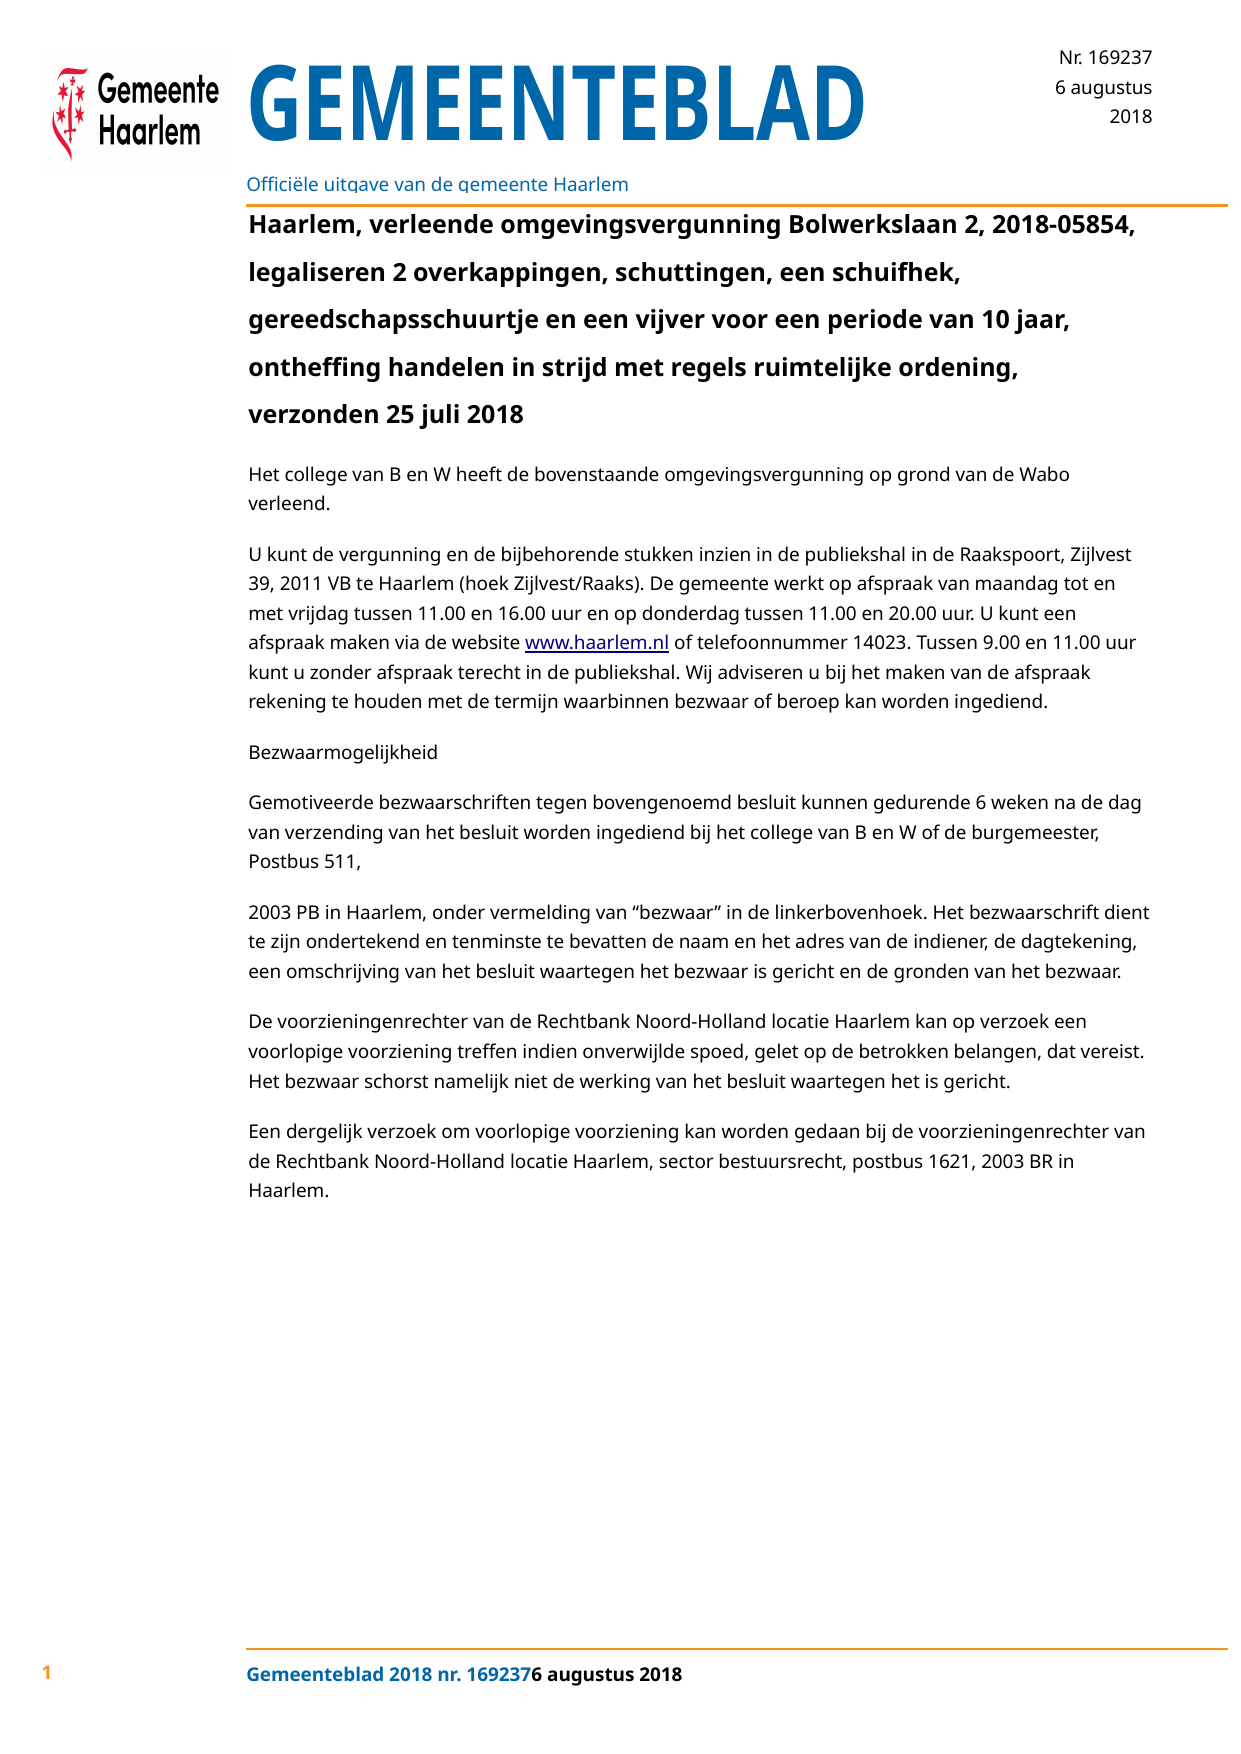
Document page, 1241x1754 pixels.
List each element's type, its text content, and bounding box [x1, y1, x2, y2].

text De voorzieningenrechter van de Rechtbank Noord-Holland locatie Haarlem kan op verzoek een voorlopige voorziening treffen indien onverwijlde spoed, gelet op de betrokken belangen, dat vereist. Het bezwaar schorst namelijk niet de werking van het besluit waartegen het is gericht. [248, 1009, 1152, 1093]
text U kunt de vergunning en de bijbehorende stukken inzien in de publiekshal in de Raakspoort, Zijlvest 39, 2011 VB te Haarlem (hoek Zijlvest/Raaks). De gemeente werkt op afspraak van maandag tot en met vrijdag tussen 11.00 en 16.00 uur en op donderdag tussen 11.00 en 20.00 uur. U kunt een afspraak maken via de website www.haarlem.nl of telefoonnummer 14023. Tussen 9.00 en 11.00 uur kunt u zonder afspraak terecht in de publiekshal. Wij adviseren u bij het maken van de afspraak rekening te houden met de termijn waarbinnen bezwaar of beroep kan worden ingediend. [248, 541, 1152, 714]
text Bezwaarmogelijkheid [248, 739, 1152, 765]
text 2003 PB in Haarlem, onder vermelding van “bezwaar” in de linkerbovenhoek. Het bezwaarschrift dient te zijn ondertekend en tenminste te bevatten de naam en het adres van de indiener, de dagtekening, een omschrijving van het besluit waartegen het bezwaar is gericht en de gronden van het bezwaar. [248, 899, 1152, 984]
picture [41, 47, 231, 172]
text Het college van B en W heeft de bovenstaande omgevingsvergunning op grond van de Wabo verleend. [248, 461, 1152, 516]
text Haarlem, verleende omgevingsvergunning Bolwerkslaan 2, 2018-05854, legaliseren 2 overkappingen, schuttingen, een schuifhek, gereedschapsschuurtje en een vijver voor een periode van 10 jaar, ontheffing handelen in strijd met regels ruimtelijke ordening, verzonden 25 juli 2018 [248, 207, 1152, 431]
text Een dergelijk verzoek om voorlopige voorziening kan worden gedaan bij de voorzieningenrechter van de Rechtbank Noord-Holland locatie Haarlem, sector bestuursrecht, postbus 1621, 2003 BR in Haarlem. [248, 1118, 1152, 1203]
text Gemotiveerde bezwaarschriften tegen bovengenoemd besluit kunnen gedurende 6 weken na de dag van verzending van het besluit worden ingediend bij het college van B en W of de burgemeester, Postbus 511, [248, 789, 1152, 874]
